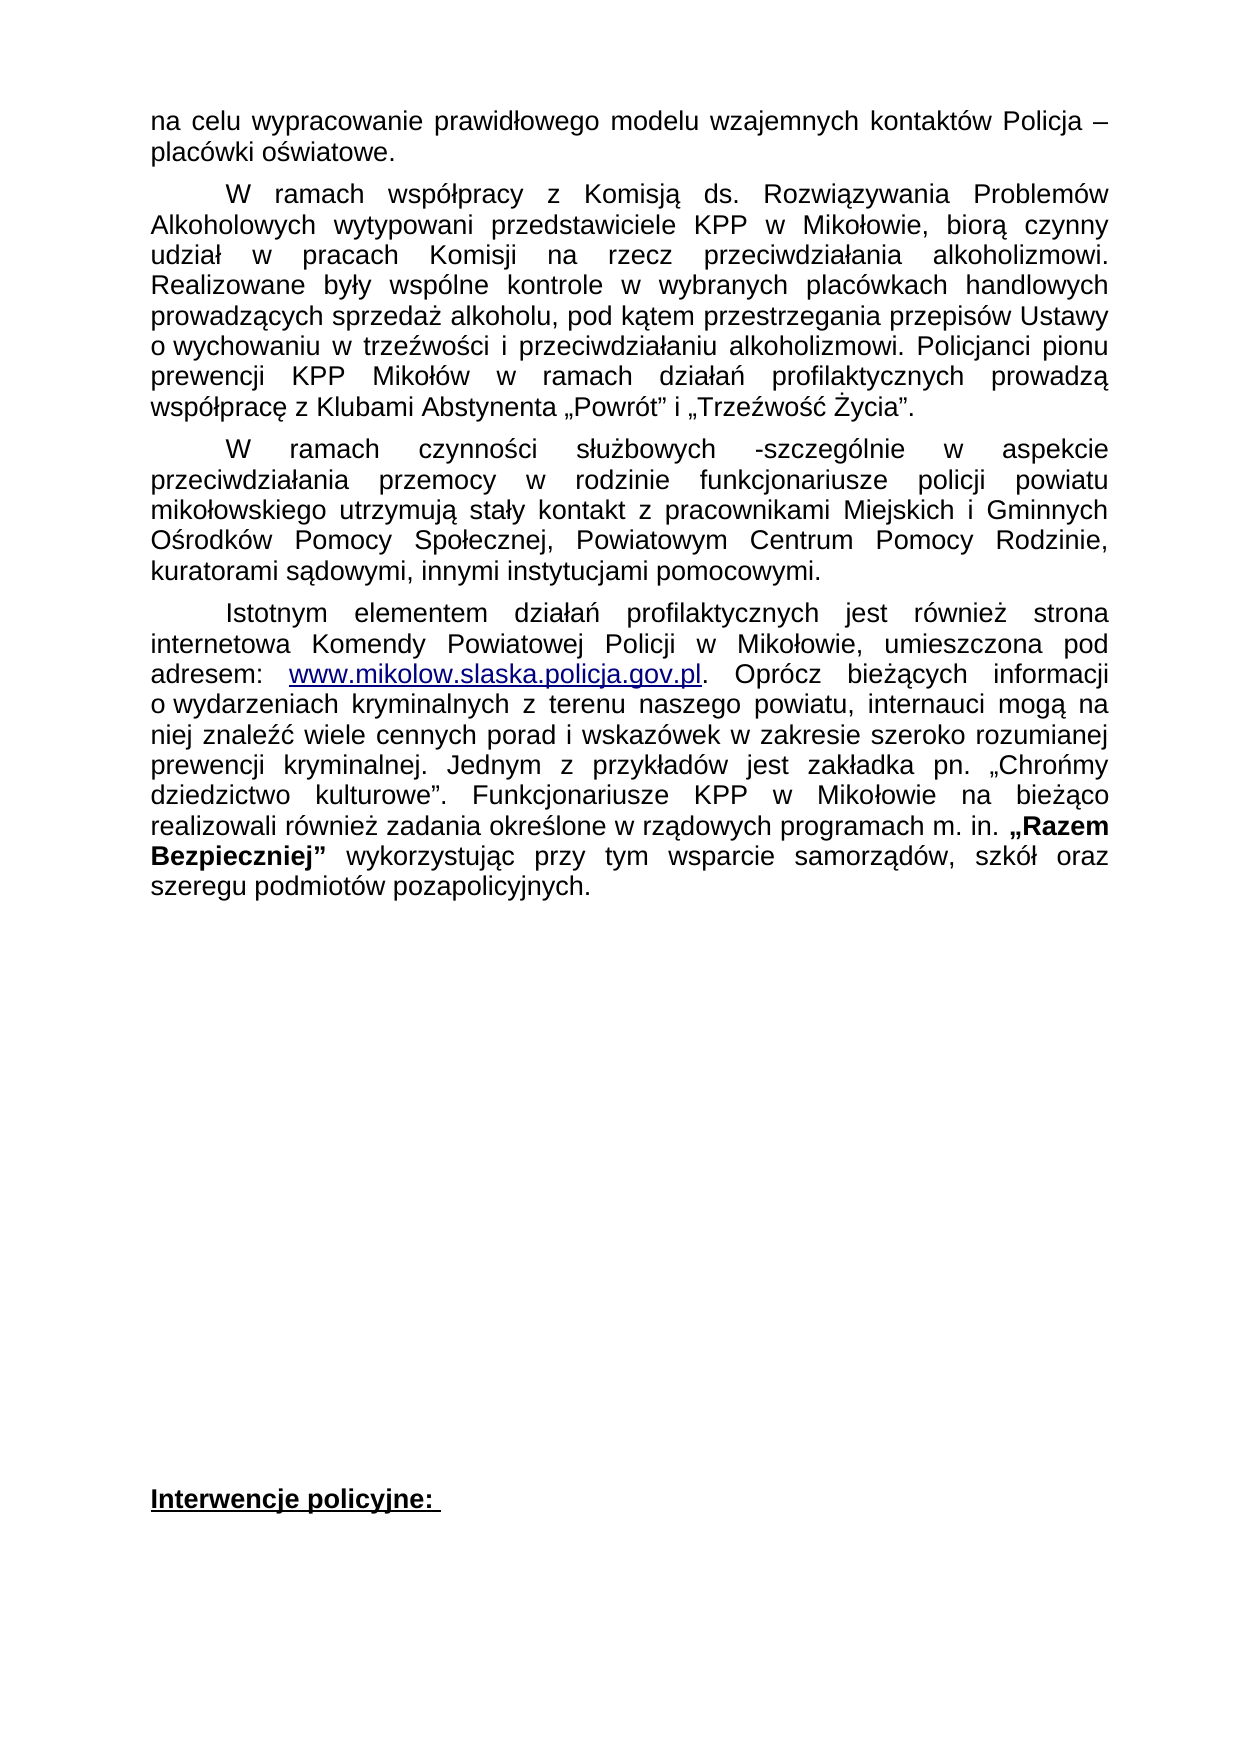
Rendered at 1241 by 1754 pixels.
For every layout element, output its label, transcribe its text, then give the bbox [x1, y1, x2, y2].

text Istotnym elementem działań profilaktycznych jest również strona internetowa Komendy Powiatowej Policji w Mikołowie, umieszczona pod adresem: www.mikolow.slaska.policja.gov.pl. Oprócz bieżących informacji o wydarzeniach kryminalnych z terenu naszego powiatu, internauci mogą na niej znaleźć wiele cennych porad i wskazówek w zakresie szeroko rozumianej prewencji kryminalnej. Jednym z przykładów jest zakładka pn. „Chrońmy dziedzictwo kulturowe”. Funkcjonariusze KPP w Mikołowie na bieżąco realizowali również zadania określone w rządowych programach m. in. „Razem Bezpieczniej” wykorzystując przy tym wsparcie samorządów, szkół oraz szeregu podmiotów pozapolicyjnych. [150, 598, 1109, 902]
text na celu wypracowanie prawidłowego modelu wzajemnych kontaktów Policja – placówki oświatowe. [150, 106, 1109, 167]
text Interwencje policyjne: [150, 1471, 1109, 1517]
text W ramach współpracy z Komisją ds. Rozwiązywania Problemów Alkoholowych wytypowani przedstawiciele KPP w Mikołowie, biorą czynny udział w pracach Komisji na rzecz przeciwdziałania alkoholizmowi. Realizowane były wspólne kontrole w wybranych placówkach handlowych prowadzących sprzedaż alkoholu, pod kątem przestrzegania przepisów Ustawy o wychowaniu w trzeźwości i przeciwdziałaniu alkoholizmowi. Policjanci pionu prewencji KPP Mikołów w ramach działań profilaktycznych prowadzą współpracę z Klubami Abstynenta „Powrót” i „Trzeźwość Życia”. [150, 179, 1109, 422]
text W ramach czynności służbowych -szczególnie w aspekcie przeciwdziałania przemocy w rodzinie funkcjonariusze policji powiatu mikołowskiego utrzymują stały kontakt z pracownikami Miejskich i Gminnych Ośrodków Pomocy Społecznej, Powiatowym Centrum Pomocy Rodzinie, kuratorami sądowymi, innymi instytucjami pomocowymi. [150, 434, 1109, 586]
